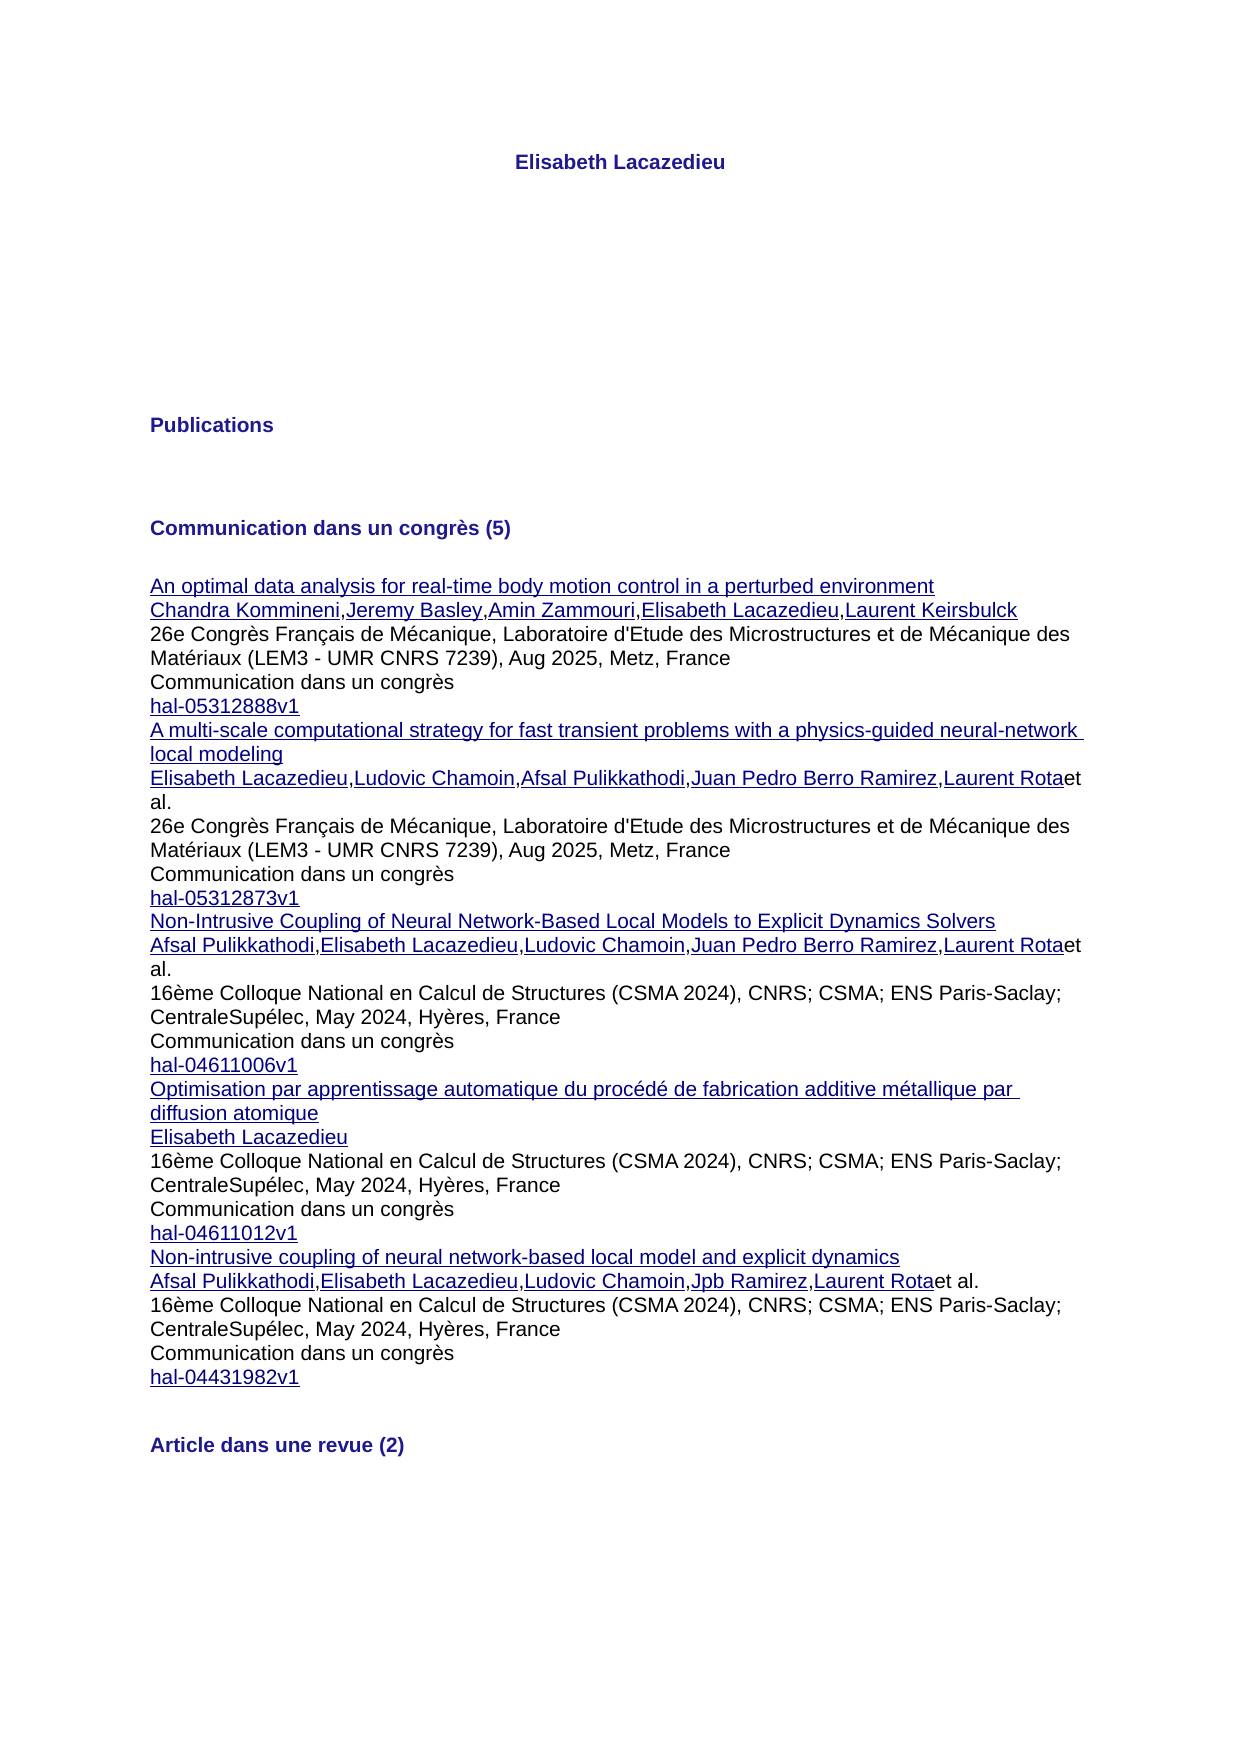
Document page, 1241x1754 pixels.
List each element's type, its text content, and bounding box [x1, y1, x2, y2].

table_header An optimal data analysis for real-time body motion control in a perturbed environment Chandra Kommineni,Jeremy Basley,Amin Zammouri,Elisabeth Lacazedieu,Laurent Keirsbulck 26e Congrès Français de Mécanique, Laboratoire d'Etude des Microstructures et de Mécanique des Matériaux (LEM3 - UMR CNRS 7239), Aug 2025, Metz, France Communication dans un congrès hal-05312888v1 [150, 574, 1090, 718]
table_cell A multi-scale computational strategy for fast transient problems with a physics-guided neural-network local modeling Elisabeth Lacazedieu,Ludovic Chamoin,Afsal Pulikkathodi,Juan Pedro Berro Ramirez,Laurent Rotaet al. 26e Congrès Français de Mécanique, Laboratoire d'Etude des Microstructures et de Mécanique des Matériaux (LEM3 - UMR CNRS 7239), Aug 2025, Metz, France Communication dans un congrès hal-05312873v1 [150, 718, 1090, 909]
table_cell Optimisation par apprentissage automatique du procédé de fabrication additive métallique par diffusion atomique Elisabeth Lacazedieu 16ème Colloque National en Calcul de Structures (CSMA 2024), CNRS; CSMA; ENS Paris-Saclay; CentraleSupélec, May 2024, Hyères, France Communication dans un congrès hal-04611012v1 [150, 1077, 1090, 1245]
subtitle Elisabeth Lacazedieu [150, 150, 1090, 174]
table_cell Non-Intrusive Coupling of Neural Network-Based Local Models to Explicit Dynamics Solvers Afsal Pulikkathodi,Elisabeth Lacazedieu,Ludovic Chamoin,Juan Pedro Berro Ramirez,Laurent Rotaet al. 16ème Colloque National en Calcul de Structures (CSMA 2024), CNRS; CSMA; ENS Paris-Saclay; CentraleSupélec, May 2024, Hyères, France Communication dans un congrès hal-04611006v1 [150, 909, 1090, 1077]
subtitle Publications [150, 412, 1090, 436]
subtitle Communication dans un congrès (5) [150, 516, 1090, 539]
table_cell Non-intrusive coupling of neural network-based local model and explicit dynamics Afsal Pulikkathodi,Elisabeth Lacazedieu,Ludovic Chamoin,Jpb Ramirez,Laurent Rotaet al. 16ème Colloque National en Calcul de Structures (CSMA 2024), CNRS; CSMA; ENS Paris-Saclay; CentraleSupélec, May 2024, Hyères, France Communication dans un congrès hal-04431982v1 [150, 1245, 1090, 1388]
subtitle Article dans une revue (2) [150, 1433, 1090, 1457]
